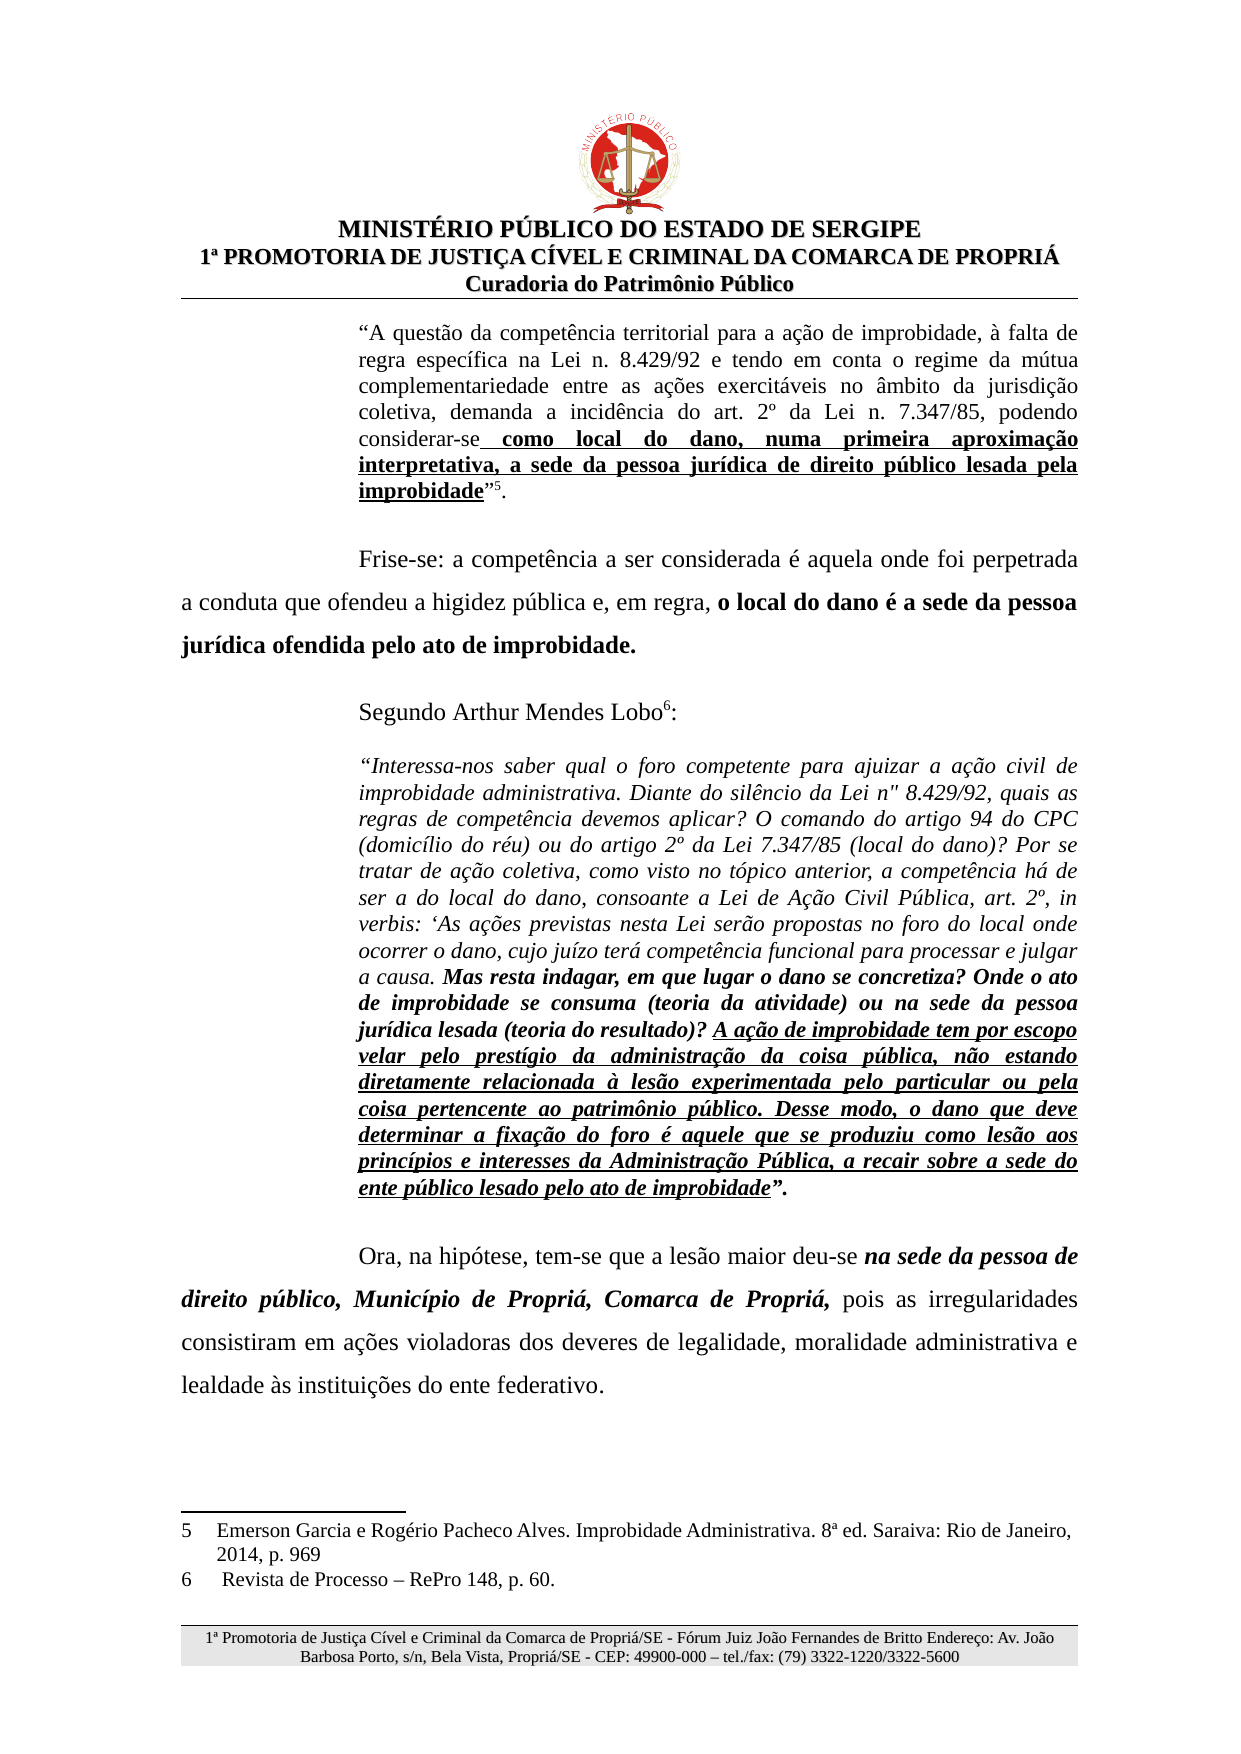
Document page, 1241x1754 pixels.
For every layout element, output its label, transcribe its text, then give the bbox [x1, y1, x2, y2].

text coisa pertencente ao patrimônio público. Desse modo, o dano que deve [358, 1093, 1078, 1118]
text Frise-se: a competência a ser considerada é aquela onde foi perpetrada a conduta que ofendeu a higidez pública e, em regra, o local do dano é a sede da pessoa jurídica ofendida pelo ato de improbidade. [181, 544, 1078, 659]
text diretamente relacionada à lesão experimentada pelo particular ou pela [358, 1066, 1078, 1091]
text ente público lesado pelo ato de improbidade”. [358, 1172, 1078, 1200]
text “Interessa-nos saber qual o foro competente para ajuizar a ação civil de improbidade administrativa. Diante do silêncio da Lei n" 8.429/92, quais as regras de competência devemos aplicar? O comando do artigo 94 do CPC (domicílio do réu) ou do artigo 2º da Lei 7.347/85 (local do dano)? Por se tratar de ação coletiva, como visto no tópico anterior, a competência há de ser a do local do dano, consoante a Lei de Ação Civil Pública, art. 2º, in verbis: ‘As ações previstas nesta Lei serão propostas no foro do local onde ocorrer o dano, cujo juízo terá competência funcional para processar e julgar a causa. Mas resta indagar, em que lugar o dano se concretiza? Onde o ato de improbidade se consuma (teoria da atividade) ou na sede da pessoa jurídica lesada (teoria do resultado)? A ação de improbidade tem por escopo velar pelo prestígio da administração da coisa pública, não estando [358, 752, 1078, 1065]
text Ora, na hipótese, tem-se que a lesão maior deu-se na sede da pessoa de direito público, Município de Propriá, Comarca de Propriá, pois as irregularidades consistiram em ações violadoras dos deveres de legalidade, moralidade administrativa e lealdade às instituições do ente federativo. [181, 1241, 1078, 1399]
text princípios e interesses da Administração Pública, a recair sobre a sede do [358, 1145, 1078, 1170]
text improbidade”. [358, 475, 1078, 504]
text “A questão da competência territorial para a ação de improbidade, à falta de regra específica na Lei n. 8.429/92 e tendo em conta o regime da mútua complementariedade entre as ações exercitáveis no âmbito da jurisdição coletiva, demanda a incidência do art. 2º da Lei n. 7.347/85, podendo considerar-se como local do dano, numa primeira aproximação interpretativa, a sede da pessoa jurídica de direito público lesada pela [358, 319, 1078, 474]
text determinar a fixação do foro é aquele que se produziu como lesão aos [358, 1119, 1078, 1144]
text Revista de Processo – RePro 148, p. 60. [181, 1566, 1078, 1591]
text Emerson Garcia e Rogério Pacheco Alves. Improbidade Administrativa. 8ª ed. Saraiva: Rio de Janeiro, 2014, p. 969 [181, 1518, 1078, 1566]
text Segundo Arthur Mendes Lobo: [181, 697, 1078, 726]
